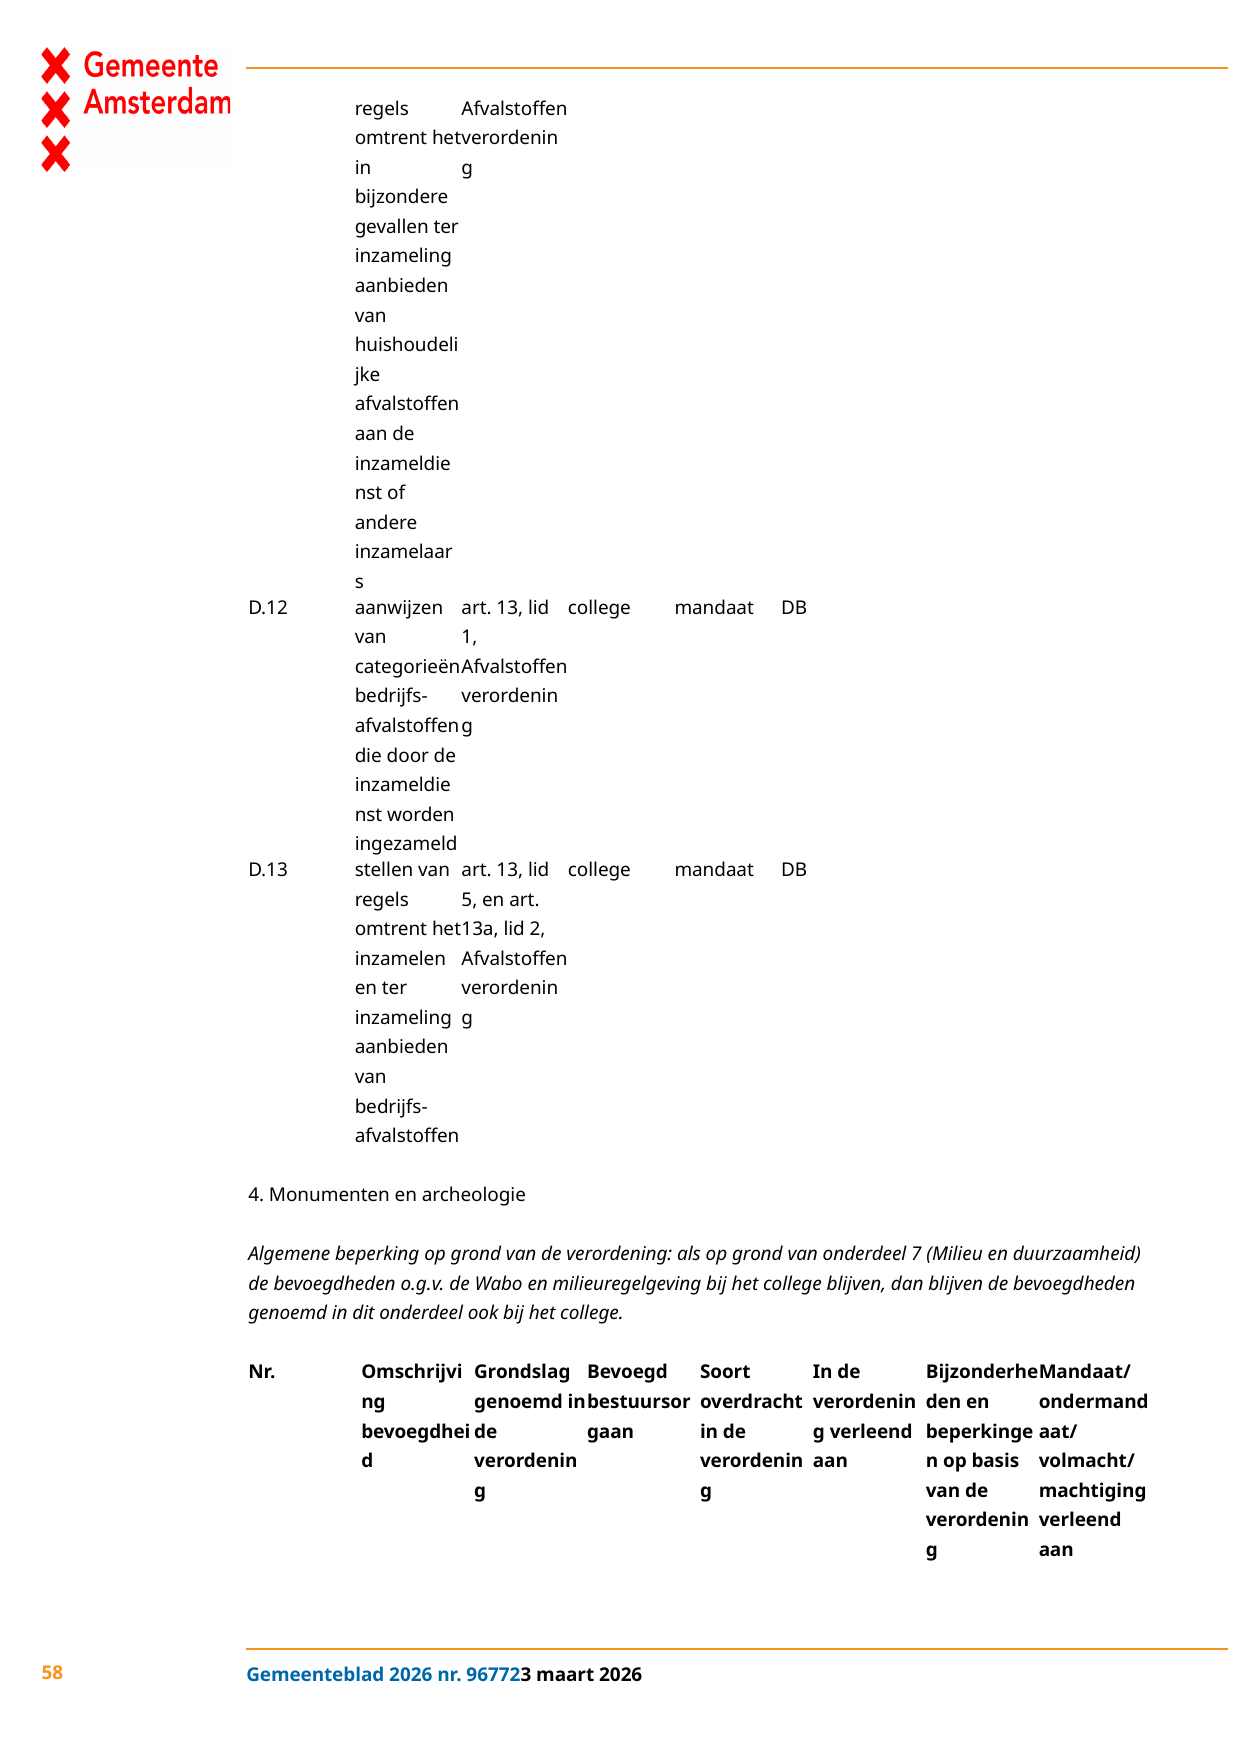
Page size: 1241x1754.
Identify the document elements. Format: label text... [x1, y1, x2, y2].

table_header Grondslag genoemd in de verordening [474, 1359, 587, 1562]
table_header Bijzonderheden en beperkingen op basis van de verordening [926, 1359, 1038, 1562]
text Algemene beperking op grond van de verordening: als op grond van onderdeel 7 (Milieu en duurzaamheid) de bevoegdheden o.g.v. de Wabo en milieuregelgeving bij het college blijven, dan blijven de bevoegdheden genoemd in dit onderdeel ook bij het college. [248, 1240, 1152, 1325]
table_cell DB [781, 594, 887, 856]
table_cell D.12 [248, 594, 354, 856]
table_cell [888, 95, 1003, 594]
table_header Omschrijving bevoegdheid [361, 1359, 474, 1562]
table_cell [888, 856, 1003, 1148]
table_cell art. 13, lid 1, Afvalstoffenverordening [461, 594, 568, 856]
table_cell D.13 [248, 856, 354, 1148]
text 4. Monumenten en archeologie [248, 1181, 1152, 1207]
table_cell Afvalstoffenverordening [461, 95, 568, 594]
table_cell regels omtrent het in bijzondere gevallen ter inzameling aanbieden van huishoudelijke afvalstoffen aan de inzameldienst of andere inzamelaars [355, 95, 461, 594]
table_cell [1003, 95, 1152, 594]
table_cell college [568, 856, 674, 1148]
table_cell college [568, 594, 674, 856]
table_cell stellen van regels omtrent het inzamelen en ter inzameling aanbieden van bedrijfs-afvalstoffen [355, 856, 461, 1148]
table_header Bevoegd bestuursorgaan [587, 1359, 700, 1562]
table_cell [781, 95, 887, 594]
table_header Mandaat/ondermandaat/ volmacht/machtiging verleend aan [1039, 1359, 1152, 1562]
table_header Soort overdracht in de verordening [700, 1359, 813, 1562]
table_header In de verordening verleend aan [813, 1359, 926, 1562]
table_cell [888, 594, 1003, 856]
table_cell [1003, 594, 1152, 856]
table_cell [248, 95, 354, 594]
picture [41, 47, 231, 172]
table_cell [1003, 856, 1152, 1148]
table_cell mandaat [674, 856, 781, 1148]
table_cell [674, 95, 781, 594]
table_cell art. 13, lid 5, en art. 13a, lid 2, Afvalstoffenverordening [461, 856, 568, 1148]
table_cell aanwijzen van categorieën bedrijfs-afvalstoffen die door de inzameldienst worden ingezameld [355, 594, 461, 856]
table_cell DB [781, 856, 887, 1148]
table_cell mandaat [674, 594, 781, 856]
table_header Nr. [248, 1359, 361, 1562]
table_cell [568, 95, 674, 594]
